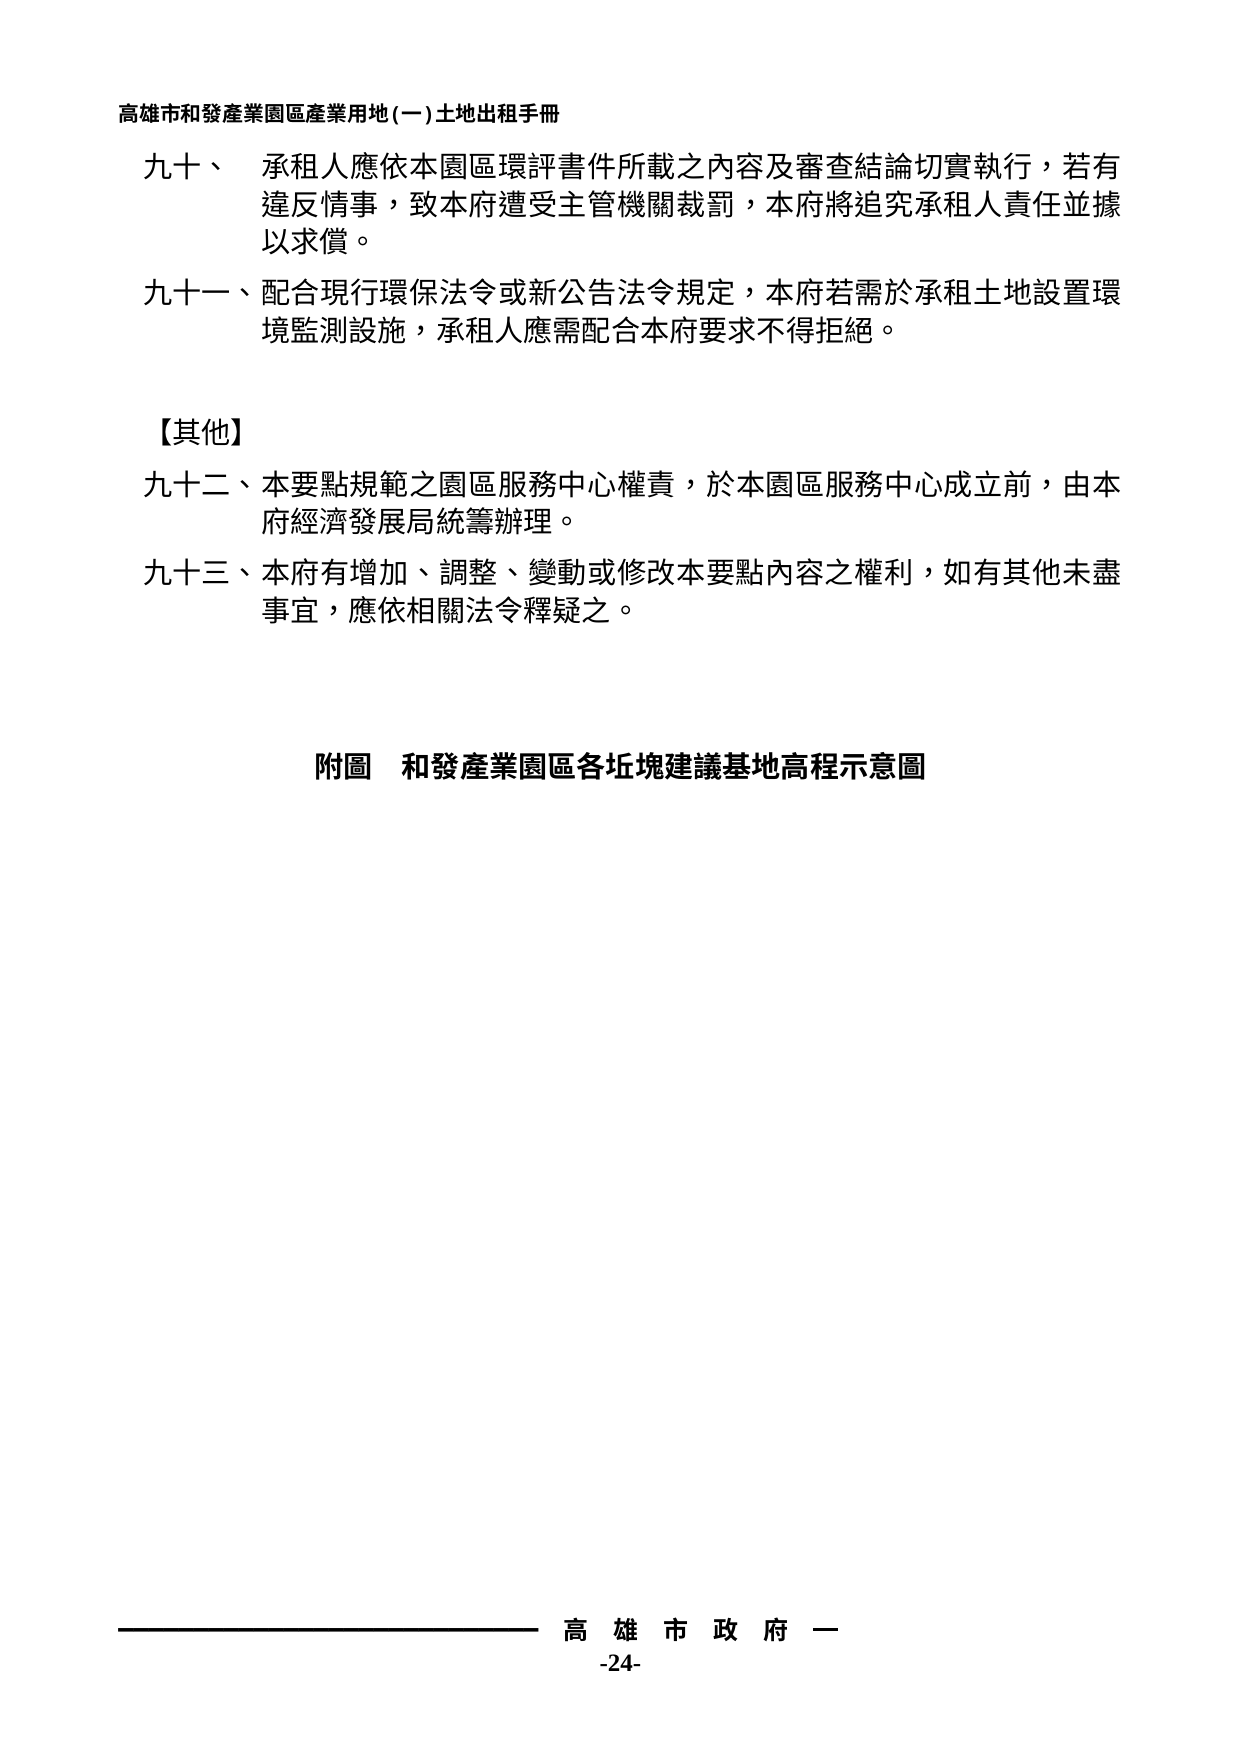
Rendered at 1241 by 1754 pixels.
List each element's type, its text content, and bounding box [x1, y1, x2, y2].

text 【其他】 [143, 414, 1122, 451]
text 九十、 承租人應依本園區環評書件所載之內容及審查結論切實執行，若有違反情事，致本府遭受主管機關裁罰，本府將追究承租人責任並據以求償。 [143, 148, 1122, 260]
text 九十三、 本府有增加、調整、變動或修改本要點內容之權利，如有其他未盡事宜，應依相關法令釋疑之。 [143, 554, 1122, 629]
text 九十一、 配合現行環保法令或新公告法令規定，本府若需於承租土地設置環境監測設施，承租人應需配合本府要求不得拒絕。 [143, 274, 1122, 349]
text 九十二、 本要點規範之園區服務中心權責，於本園區服務中心成立前，由本府經濟發展局統籌辦理。 [143, 465, 1122, 540]
text 附圖 和發產業園區各坵塊建議基地高程示意圖 [118, 744, 1122, 786]
